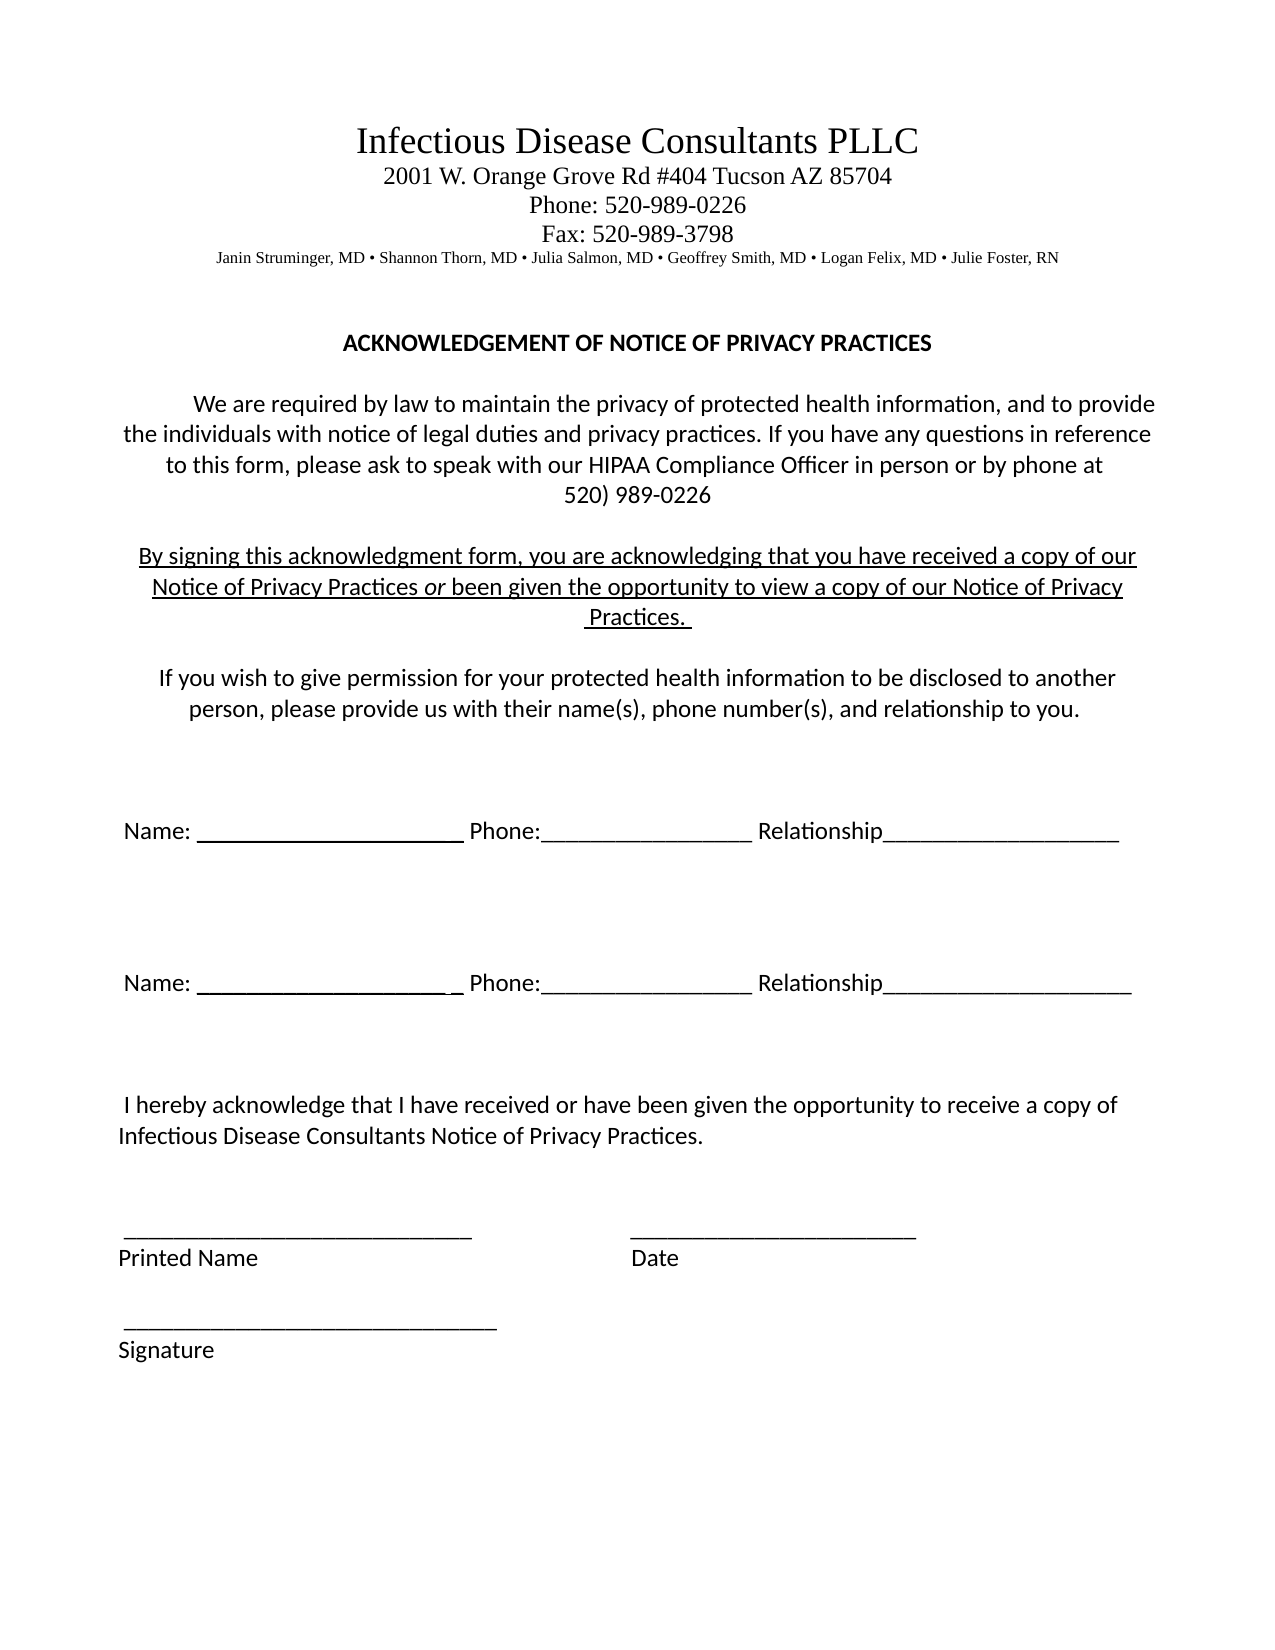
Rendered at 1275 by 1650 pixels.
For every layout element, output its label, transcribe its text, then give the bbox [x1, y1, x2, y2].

text Name: ____________________ _ Phone:_________________ Relationship___________________ [118, 815, 1157, 846]
text Printed Name Date [118, 1242, 1157, 1273]
text If you wish to give permission for your protected health information to be disclosed to another person, please provide us with their name(s), phone number(s), and relationship to you. [118, 662, 1157, 723]
text ____________________________ _______________________ [118, 1212, 1157, 1242]
text We are required by law to maintain the privacy of protected health information, and to provide the individuals with notice of legal duties and privacy practices. If you have any questions in reference to this form, please ask to speak with our HIPAA Compliance Officer in person or by phone at [118, 388, 1157, 479]
text Practices. [118, 601, 1157, 632]
text ­ I hereby acknowledge that I have received or have been given the opportunity to receive a copy of Infectious Disease Consultants Notice of Privacy Practices. [118, 1090, 1157, 1151]
text By signing this acknowledgment form, you are acknowledging that you have received a copy of our Notice of Privacy Practices or been given the opportunity to view a copy of our Notice of Privacy [118, 540, 1157, 601]
text ______________________________ [118, 1303, 1157, 1334]
text Signature [118, 1334, 1157, 1364]
text ACKNOWLEDGEMENT OF NOTICE OF PRIVACY PRACTICES [118, 327, 1157, 357]
text Name: ____________________ _ Phone:_________________ Relationship____________________ [118, 968, 1157, 998]
text 520) 989-0226 [118, 479, 1157, 510]
